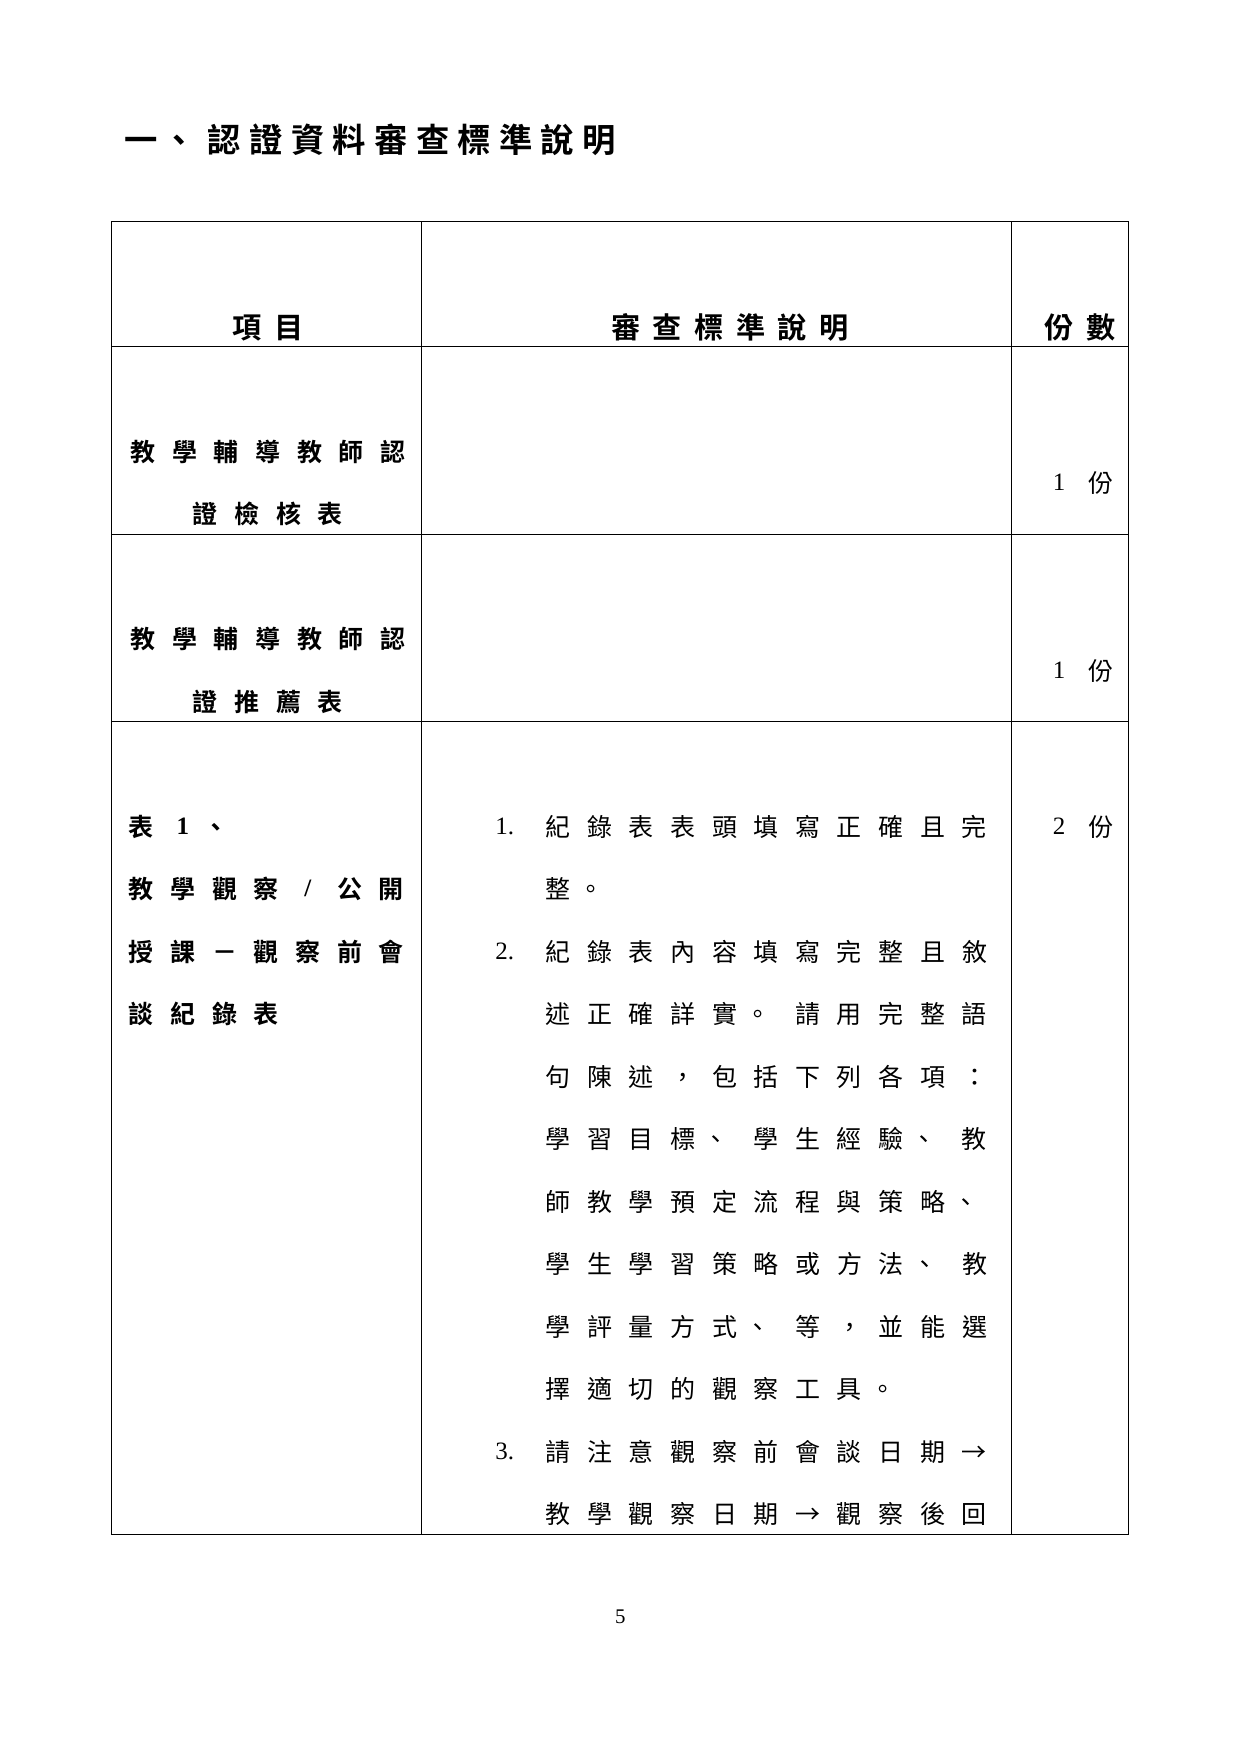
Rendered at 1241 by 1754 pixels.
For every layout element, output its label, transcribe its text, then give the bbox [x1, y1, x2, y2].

table_cell 1份 [1012, 347, 1128, 534]
table_cell 教學輔導教師認證推薦表 [112, 535, 421, 721]
table_header 項目 [112, 222, 421, 346]
table_cell 1份 [1012, 535, 1128, 721]
table_cell 紀錄表表頭填寫正確且完整。 紀錄表內容填寫完整且敘述正確詳實。請用完整語句陳述，包括下列各項：學習目標、學生經驗、教師教學預定流程與策略、學生學習策略或方法、教學評量方式、等，並能選擇適切的觀察工具。 請注意觀察前會談日期→教學觀察日期→觀察後回 [422, 722, 1011, 1534]
table_header 審查標準說明 [422, 222, 1011, 346]
table_header 份數 [1012, 222, 1128, 346]
table_cell 表1、 教學觀察/公開授課－觀察前會談紀錄表 [112, 722, 421, 1534]
table_cell 2份 [1012, 722, 1128, 1534]
text 一、認證資料審查標準說明 [120, 96, 1120, 159]
table_cell [422, 347, 1011, 534]
table_cell 教學輔導教師認證檢核表 [112, 347, 421, 534]
table_cell [422, 535, 1011, 721]
